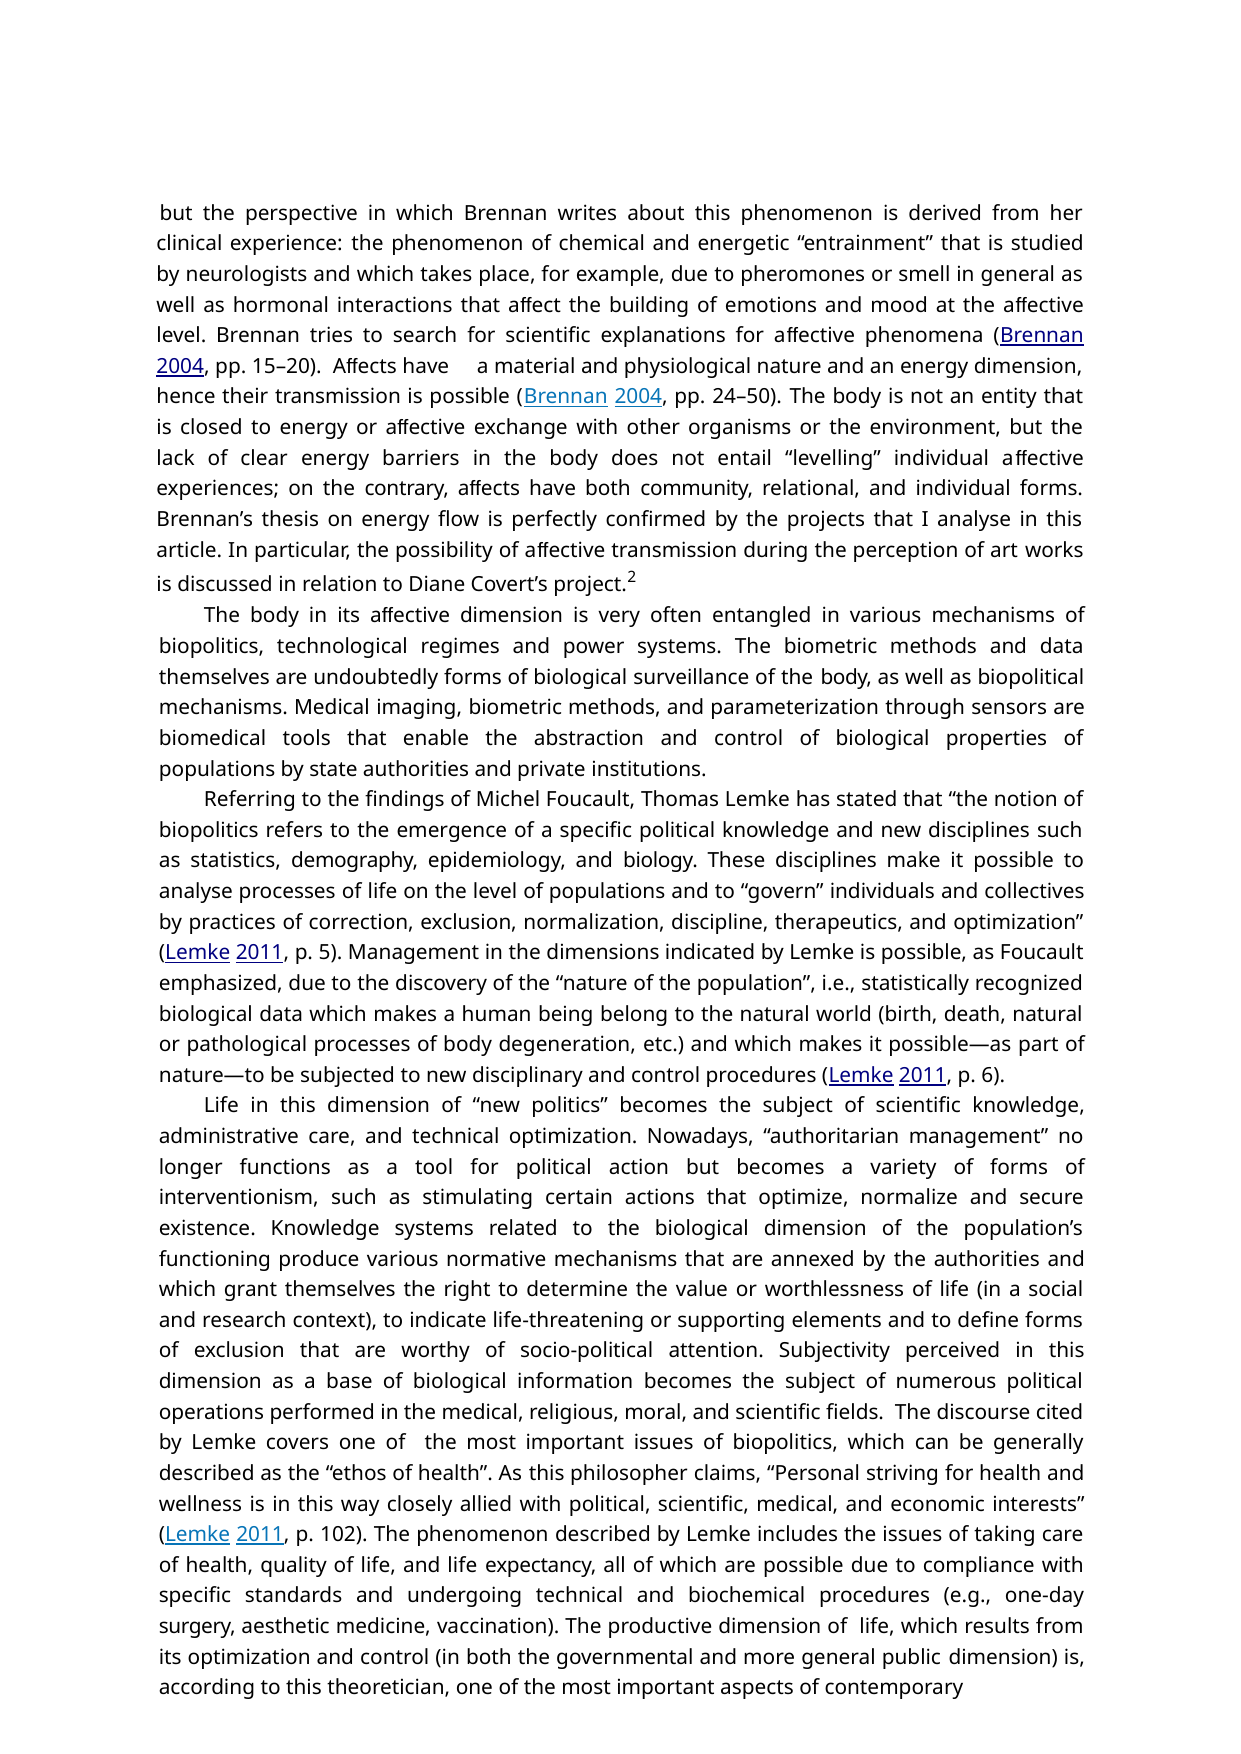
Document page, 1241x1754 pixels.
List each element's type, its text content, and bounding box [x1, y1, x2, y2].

text Referring to the findings of Michel Foucault, Thomas Lemke has stated that “the notion of biopolitics refers to the emergence of a specific political knowledge and new disciplines such as statistics, demography, epidemiology, and biology. These disciplines make it possible to analyse processes of life on the level of populations and to “govern” individuals and collectives by practices of correction, exclusion, normalization, discipline, therapeutics, and optimization” (Lemke 2011, p. 5). Management in the dimensions indicated by Lemke is possible, as Foucault emphasized, due to the discovery of the “nature of the population”, i.e., statistically recognized biological data which makes a human being belong to the natural world (birth, death, natural or pathological processes of body degeneration, etc.) and which makes it possible—as part of nature—to be subjected to new disciplinary and control procedures (Lemke 2011, p. 6). [159, 784, 1085, 1088]
text The body in its affective dimension is very often entangled in various mechanisms of biopolitics, technological regimes and power systems. The biometric methods and data themselves are undoubtedly forms of biological surveillance of the body, as well as biopolitical mechanisms. Medical imaging, biometric methods, and parameterization through sensors are biomedical tools that enable the abstraction and control of biological properties of populations by state authorities and private institutions. [159, 601, 1085, 782]
text Life in this dimension of “new politics” becomes the subject of scientific knowledge, administrative care, and technical optimization. Nowadays, “authoritarian management” no longer functions as a tool for political action but becomes a variety of forms of interventionism, such as stimulating certain actions that optimize, normalize and secure existence. Knowledge systems related to the biological dimension of the population’s functioning produce various normative mechanisms that are annexed by the authorities and which grant themselves the right to determine the value or worthlessness of life (in a social and research context), to indicate life-threatening or supporting elements and to define forms of exclusion that are worthy of socio-political attention. Subjectivity perceived in this dimension as a base of biological information becomes the subject of numerous political operations performed in the medical, religious, moral, and scientific fields. The discourse cited by Lemke covers one of the most important issues of biopolitics, which can be generally described as the “ethos of health”. As this philosopher claims, “Personal striving for health and wellness is in this way closely allied with political, scientific, medical, and economic interests” (Lemke 2011, p. 102). The phenomenon described by Lemke includes the issues of taking care of health, quality of life, and life expectancy, all of which are possible due to compliance with specific standards and undergoing technical and biochemical procedures (e.g., one-day surgery, aesthetic medicine, vaccination). The productive dimension of life, which results from its optimization and control (in both the governmental and more general public dimension) is, according to this theoretician, one of the most important aspects of contemporary [158, 1091, 1085, 1701]
text but the perspective in which Brennan writes about this phenomenon is derived from her clinical experience: the phenomenon of chemical and energetic “entrainment” that is studied by neurologists and which takes place, for example, due to pheromones or smell in general as well as hormonal interactions that affect the building of emotions and mood at the affective level. Brennan tries to search for scientific explanations for affective phenomena (Brennan 2004, pp. 15–20). Affects have a material and physiological nature and an energy dimension, hence their transmission is possible (Brennan 2004, pp. 24–50). The body is not an entity that is closed to energy or affective exchange with other organisms or the environment, but the lack of clear energy barriers in the body does not entail “levelling” individual affective experiences; on the contrary, affects have both community, relational, and individual forms. Brennan’s thesis on energy flow is perfectly confirmed by the projects that I analyse in this article. In particular, the possibility of affective transmission during the perception of art works is discussed in relation to Diane Covert’s project.2 [156, 198, 1084, 598]
